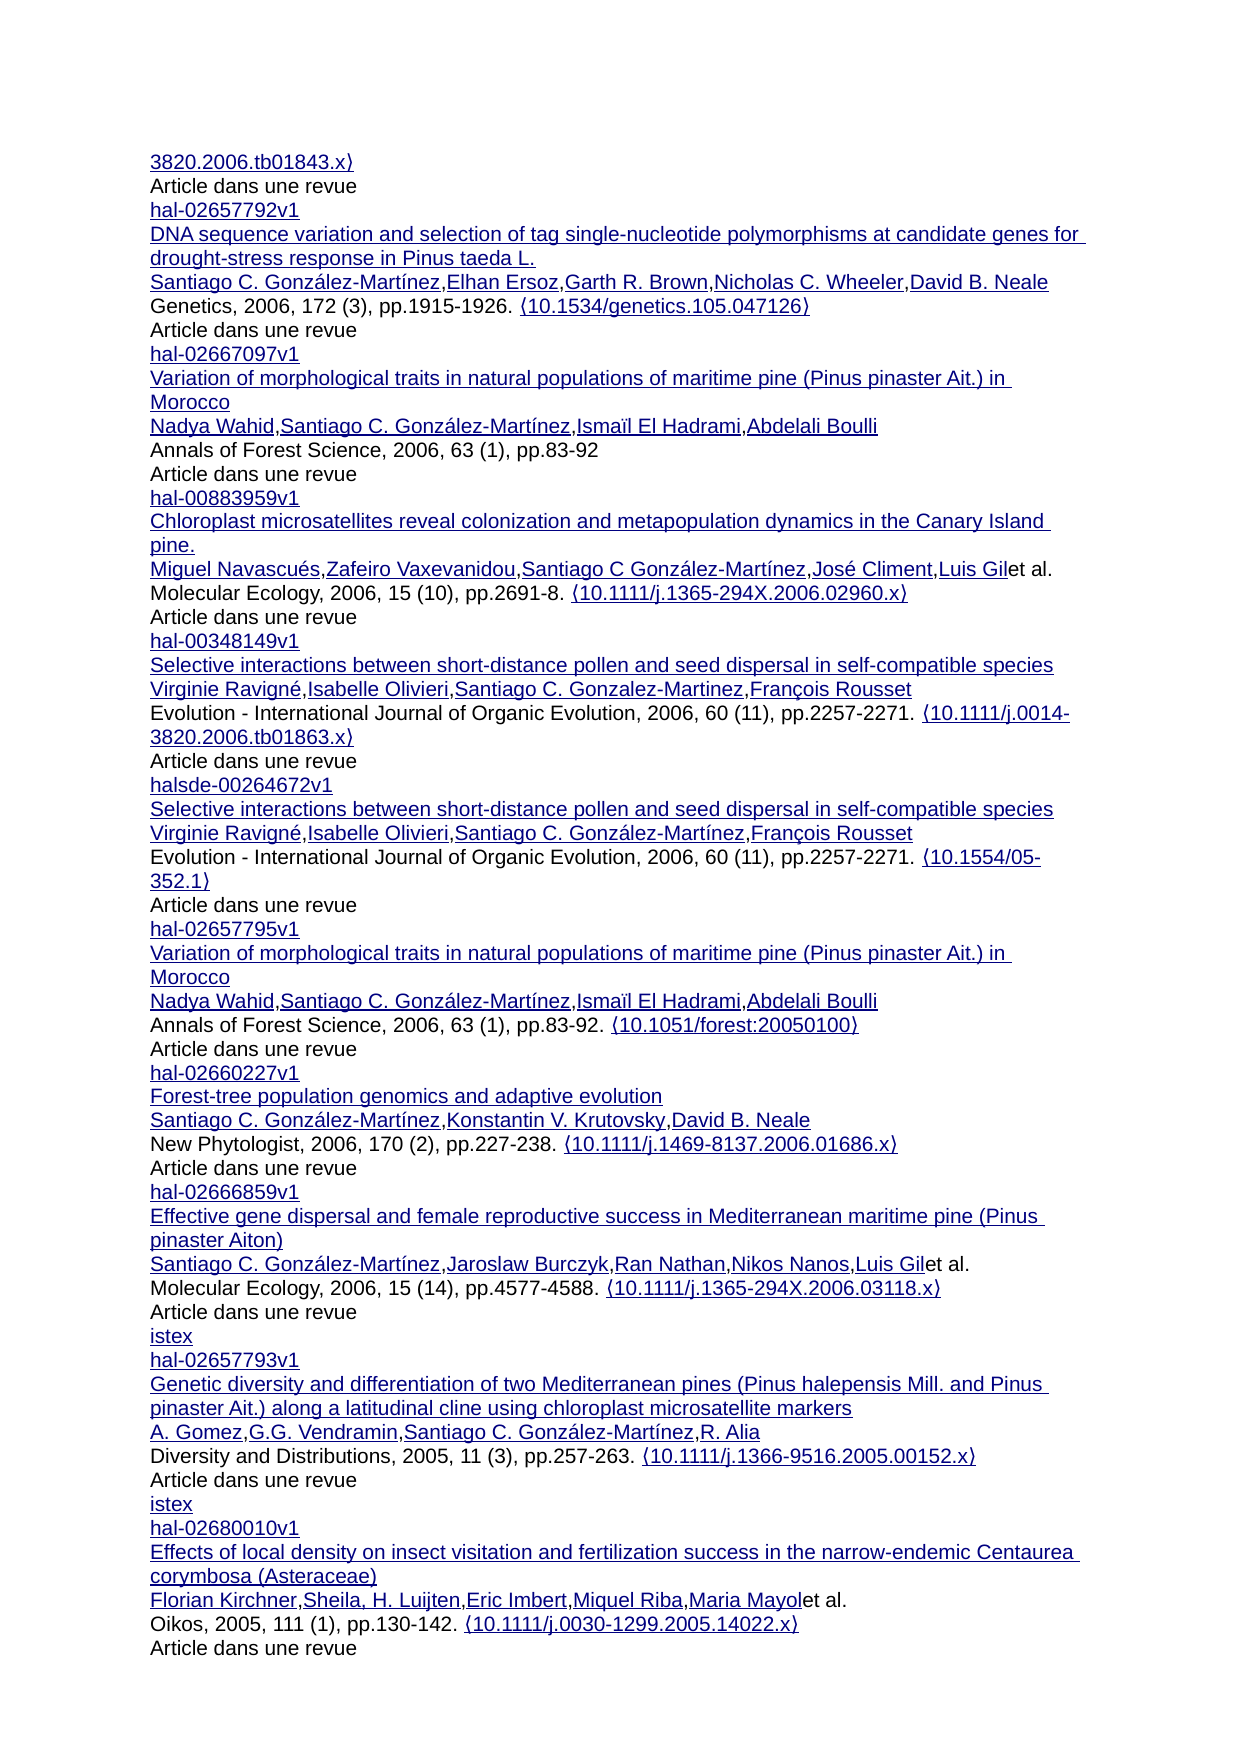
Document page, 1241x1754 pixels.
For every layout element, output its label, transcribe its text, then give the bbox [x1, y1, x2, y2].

table_cell Genetic diversity and differentiation of two Mediterranean pines (Pinus halepensis Mill. and Pinus pinaster Ait.) along a latitudinal cline using chloroplast microsatellite markers A. Gomez,G.G. Vendramin,Santiago C. González-Martínez,R. Alia Diversity and Distributions, 2005, 11 (3), pp.257-263. ⟨10.1111/j.1366-9516.2005.00152.x⟩ Article dans une revue istex hal-02680010v1 [150, 1372, 1090, 1539]
table_cell Chloroplast microsatellites reveal colonization and metapopulation dynamics in the Canary Island pine. Miguel Navascués,Zafeiro Vaxevanidou,Santiago C González-Martínez,José Climent,Luis Gilet al. Molecular Ecology, 2006, 15 (10), pp.2691-8. ⟨10.1111/j.1365-294X.2006.02960.x⟩ Article dans une revue hal-00348149v1 [150, 509, 1090, 653]
table_cell Variation of morphological traits in natural populations of maritime pine (Pinus pinaster Ait.) in Morocco Nadya Wahid,Santiago C. González-Martínez,Ismaïl El Hadrami,Abdelali Boulli Annals of Forest Science, 2006, 63 (1), pp.83-92. ⟨10.1051/forest:20050100⟩ Article dans une revue hal-02660227v1 [150, 941, 1090, 1084]
table_cell 3820.2006.tb01843.x⟩ Article dans une revue hal-02657792v1 [150, 150, 1090, 222]
table_cell Effective gene dispersal and female reproductive success in Mediterranean maritime pine (Pinus pinaster Aiton) Santiago C. González-Martínez,Jaroslaw Burczyk,Ran Nathan,Nikos Nanos,Luis Gilet al. Molecular Ecology, 2006, 15 (14), pp.4577-4588. ⟨10.1111/j.1365-294X.2006.03118.x⟩ Article dans une revue istex hal-02657793v1 [150, 1204, 1090, 1372]
table_cell Forest-tree population genomics and adaptive evolution Santiago C. González-Martínez,Konstantin V. Krutovsky,David B. Neale New Phytologist, 2006, 170 (2), pp.227-238. ⟨10.1111/j.1469-8137.2006.01686.x⟩ Article dans une revue hal-02666859v1 [150, 1084, 1090, 1204]
table_cell Selective interactions between short-distance pollen and seed dispersal in self-compatible species Virginie Ravigné,Isabelle Olivieri,Santiago C. González-Martínez,François Rousset Evolution - International Journal of Organic Evolution, 2006, 60 (11), pp.2257-2271. ⟨10.1554/05-352.1⟩ Article dans une revue hal-02657795v1 [150, 797, 1090, 941]
table_cell Variation of morphological traits in natural populations of maritime pine (Pinus pinaster Ait.) in Morocco Nadya Wahid,Santiago C. González-Martínez,Ismaïl El Hadrami,Abdelali Boulli Annals of Forest Science, 2006, 63 (1), pp.83-92 Article dans une revue hal-00883959v1 [150, 366, 1090, 509]
table_cell Selective interactions between short-distance pollen and seed dispersal in self-compatible species Virginie Ravigné,Isabelle Olivieri,Santiago C. Gonzalez-Martinez,François Rousset Evolution - International Journal of Organic Evolution, 2006, 60 (11), pp.2257-2271. ⟨10.1111/j.0014-3820.2006.tb01863.x⟩ Article dans une revue halsde-00264672v1 [150, 653, 1090, 797]
table_cell Effects of local density on insect visitation and fertilization success in the narrow-endemic Centaurea corymbosa (Asteraceae) Florian Kirchner,Sheila, H. Luijten,Eric Imbert,Miquel Riba,Maria Mayolet al. Oikos, 2005, 111 (1), pp.130-142. ⟨10.1111/j.0030-1299.2005.14022.x⟩ Article dans une revue [150, 1540, 1090, 1659]
table_cell DNA sequence variation and selection of tag single-nucleotide polymorphisms at candidate genes for drought-stress response in Pinus taeda L. Santiago C. González-Martínez,Elhan Ersoz,Garth R. Brown,Nicholas C. Wheeler,David B. Neale Genetics, 2006, 172 (3), pp.1915-1926. ⟨10.1534/genetics.105.047126⟩ Article dans une revue hal-02667097v1 [150, 222, 1090, 366]
